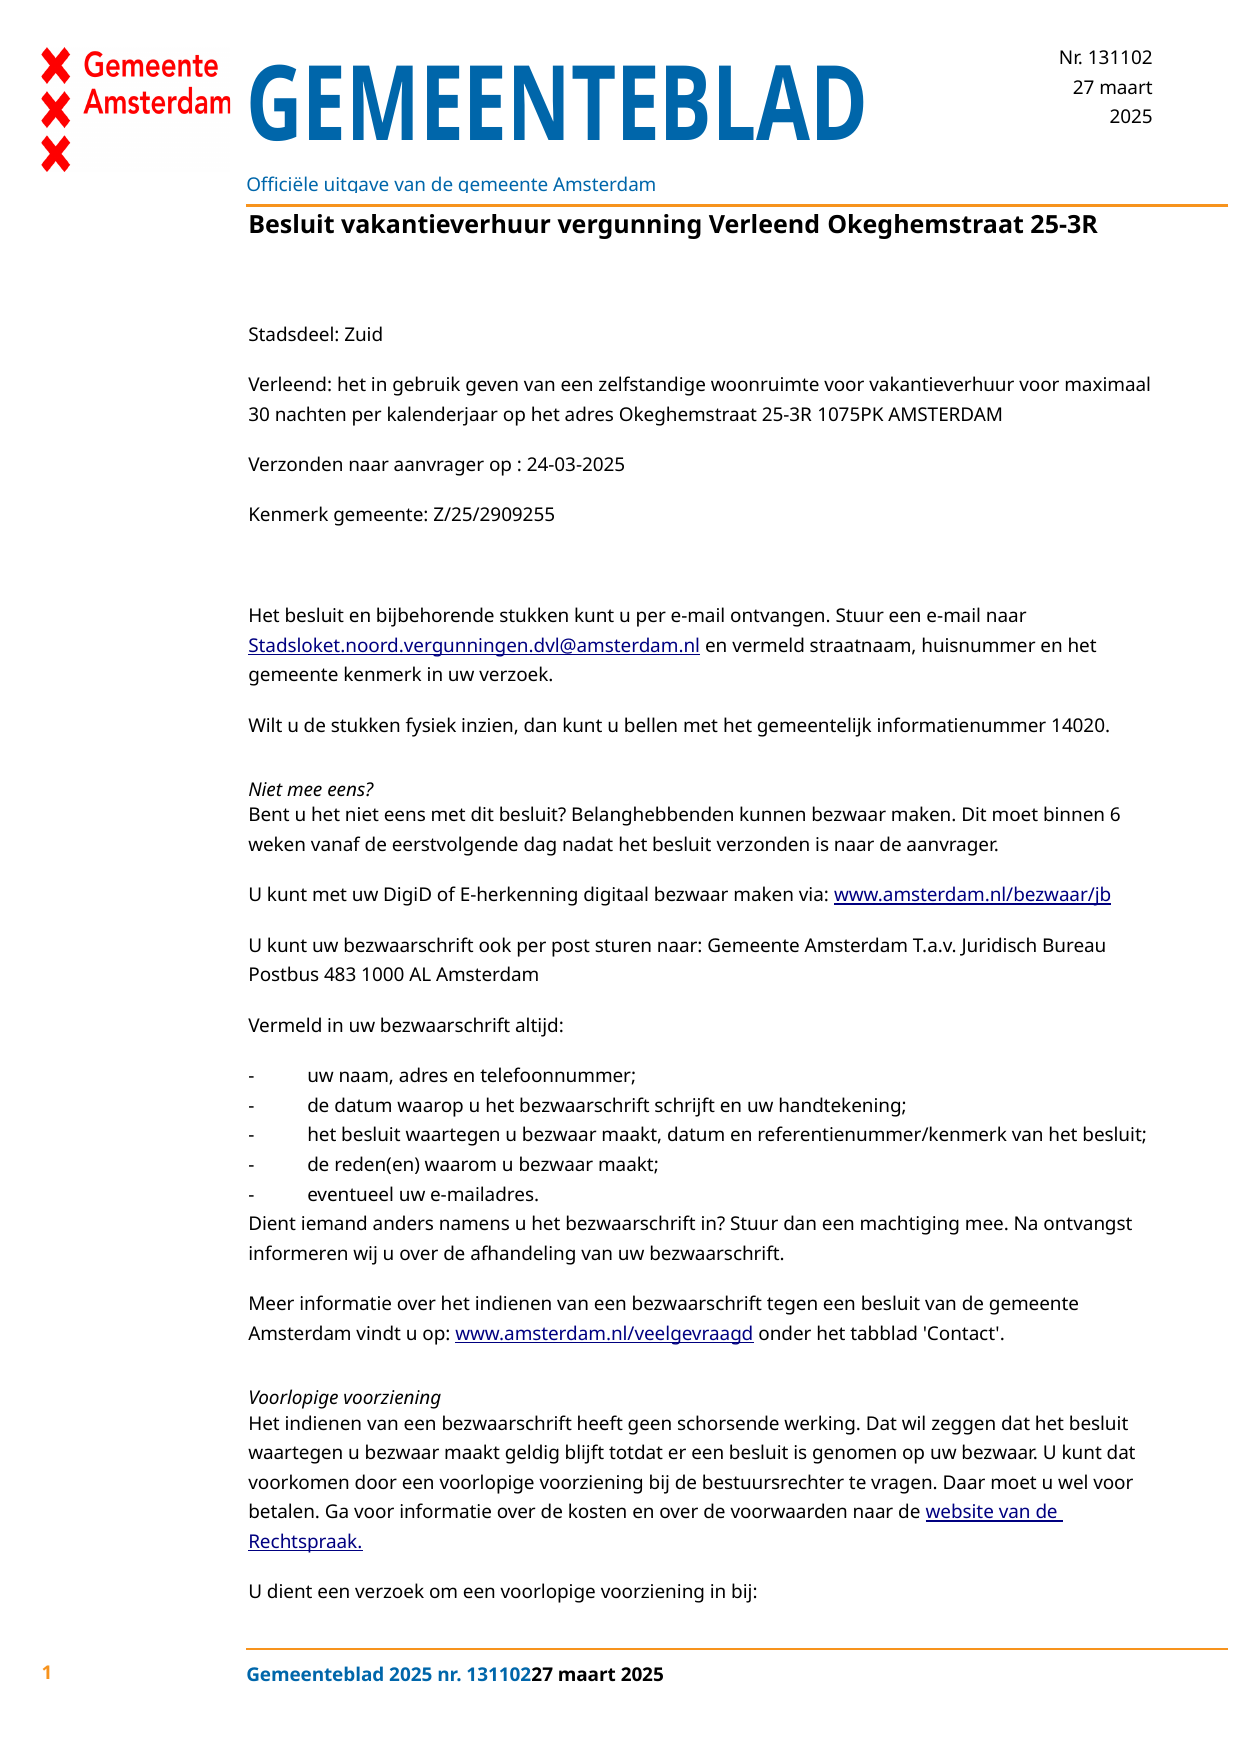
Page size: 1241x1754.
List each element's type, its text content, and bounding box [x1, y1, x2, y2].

picture [41, 47, 231, 172]
text Besluit vakantieverhuur vergunning Verleend Okeghemstraat 25-3R [248, 207, 1152, 241]
list het besluit waartegen u bezwaar maakt, datum en referentienummer/kenmerk van het besluit; [248, 1122, 1152, 1147]
text Verleend: het in gebruik geven van een zelfstandige woonruimte voor vakantieverhuur voor maximaal 30 nachten per kalenderjaar op het adres Okeghemstraat 25-3R 1075PK AMSTERDAM [248, 371, 1152, 426]
text U kunt uw bezwaarschrift ook per post sturen naar: Gemeente Amsterdam T.a.v. Juridisch Bureau Postbus 483 1000 AL Amsterdam [248, 932, 1152, 987]
list de datum waarop u het bezwaarschrift schrijft en uw handtekening; [248, 1092, 1152, 1118]
text U dient een verzoek om een voorlopige voorziening in bij: [248, 1578, 1152, 1604]
text Wilt u de stukken fysiek inzien, dan kunt u bellen met het gemeentelijk informatienummer 14020. [248, 712, 1152, 738]
text Niet mee eens? [248, 776, 1152, 802]
text Kenmerk gemeente: Z/25/2909255 [248, 502, 1152, 527]
text Vermeld in uw bezwaarschrift altijd: [248, 1012, 1152, 1038]
text Meer informatie over het indienen van een bezwaarschrift tegen een besluit van de gemeente Amsterdam vindt u op: www.amsterdam.nl/veelgevraagd onder het tabblad 'Contact'. [248, 1290, 1152, 1346]
text U kunt met uw DigiD of E-herkenning digitaal bezwaar maken via: www.amsterdam.nl/bezwaar/jb [248, 882, 1152, 907]
text Voorlopige voorziening [248, 1384, 1152, 1410]
text Het indienen van een bezwaarschrift heeft geen schorsende werking. Dat wil zeggen dat het besluit waartegen u bezwaar maakt geldig blijft totdat er een besluit is genomen op uw bezwaar. U kunt dat voorkomen door een voorlopige voorziening bij de bestuursrechter te vragen. Daar moet u wel voor betalen. Ga voor informatie over de kosten en over de voorwaarden naar de website van de Rechtspraak. [248, 1410, 1152, 1554]
list eventueel uw e-mailadres. [248, 1181, 1152, 1207]
list uw naam, adres en telefoonnummer; [248, 1062, 1152, 1088]
text Dient iemand anders namens u het bezwaarschrift in? Stuur dan een machtiging mee. Na ontvangst informeren wij u over de afhandeling van uw bezwaarschrift. [248, 1210, 1152, 1266]
text Het besluit en bijbehorende stukken kunt u per e-mail ontvangen. Stuur een e-mail naar Stadsloket.noord.vergunningen.dvl@amsterdam.nl en vermeld straatnaam, huisnummer en het gemeente kenmerk in uw verzoek. [248, 602, 1152, 687]
text Verzonden naar aanvrager op : 24-03-2025 [248, 451, 1152, 477]
list de reden(en) waarom u bezwaar maakt; [248, 1151, 1152, 1177]
text Bent u het niet eens met dit besluit? Belanghebbenden kunnen bezwaar maken. Dit moet binnen 6 weken vanaf de eerstvolgende dag nadat het besluit verzonden is naar de aanvrager. [248, 802, 1152, 857]
text Stadsdeel: Zuid [248, 321, 1152, 346]
